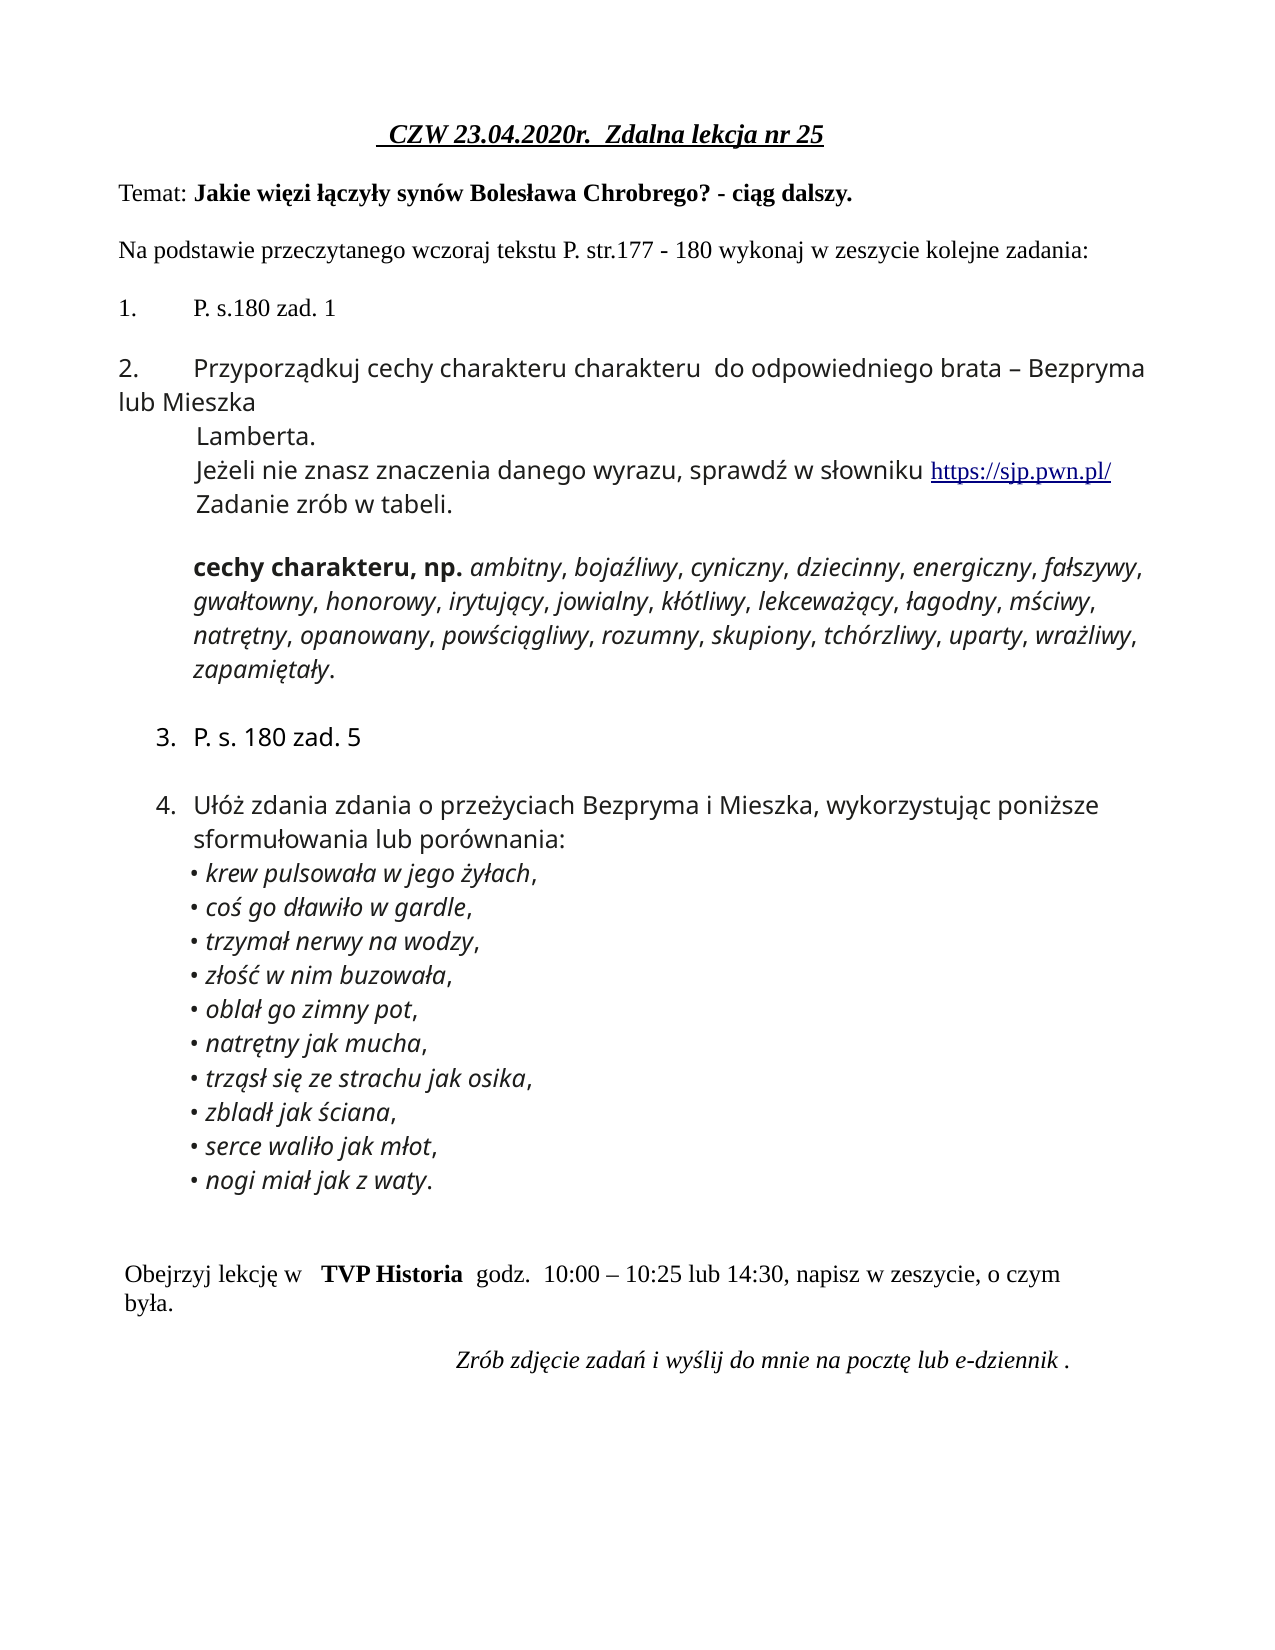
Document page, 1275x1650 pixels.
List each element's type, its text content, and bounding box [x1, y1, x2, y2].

list Jeżeli nie znasz znaczenia danego wyrazu, sprawdź w słowniku https://sjp.pwn.pl/ [118, 453, 1157, 487]
text była. [118, 1288, 1157, 1316]
text • zbladł jak ściana, [118, 1094, 1157, 1128]
list Ułóż zdania zdania o przeżyciach Bezpryma i Mieszka, wykorzystując poniższe sformułowania lub porównania: [156, 788, 1157, 856]
list P. s. 180 zad. 5 [156, 719, 1157, 754]
text Temat: Jakie więzi łączyły synów Bolesława Chrobrego? - ciąg dalszy. [118, 178, 1157, 207]
text Obejrzyj lekcję w TVP Historia godz. 10:00 – 10:25 lub 14:30, napisz w zeszycie, o czym [118, 1259, 1157, 1288]
list P. s.180 zad. 1 [118, 293, 1157, 322]
text Zrób zdjęcie zadań i wyślij do mnie na pocztę lub e-dziennik . [118, 1345, 1157, 1374]
text • złość w nim buzowała, [118, 958, 1157, 992]
list Przyporządkuj cechy charakteru charakteru do odpowiedniego brata – Bezpryma lub Mieszka [118, 351, 1157, 419]
text • trząsł się ze strachu jak osika, [118, 1060, 1157, 1094]
list Lamberta. [118, 419, 1157, 453]
text CZW 23.04.2020r. Zdalna lekcja nr 25 [118, 118, 1157, 149]
list Zadanie zrób w tabeli. [118, 487, 1157, 521]
text • serce waliło jak młot, [118, 1128, 1157, 1162]
text • krew pulsowała w jego żyłach, [118, 856, 1157, 890]
list Na podstawie przeczytanego wczoraj tekstu P. str.177 - 180 wykonaj w zeszycie kolejne zadania: [118, 236, 1157, 264]
text • coś go dławiło w gardle, [118, 890, 1157, 924]
text • oblał go zimny pot, [118, 992, 1157, 1026]
list cechy charakteru, np. ambitny, bojaźliwy, cyniczny, dziecinny, energiczny, fałszywy, gwałtowny, honorowy, irytujący, jowialny, kłótliwy, lekceważący, łagodny, mściwy, natrętny, opanowany, powściągliwy, rozumny, skupiony, tchórzliwy, uparty, wrażliwy, zapamiętały. [156, 549, 1157, 686]
text • natrętny jak mucha, [118, 1026, 1157, 1060]
text • trzymał nerwy na wodzy, [118, 924, 1157, 958]
text • nogi miał jak z waty. [118, 1162, 1157, 1196]
